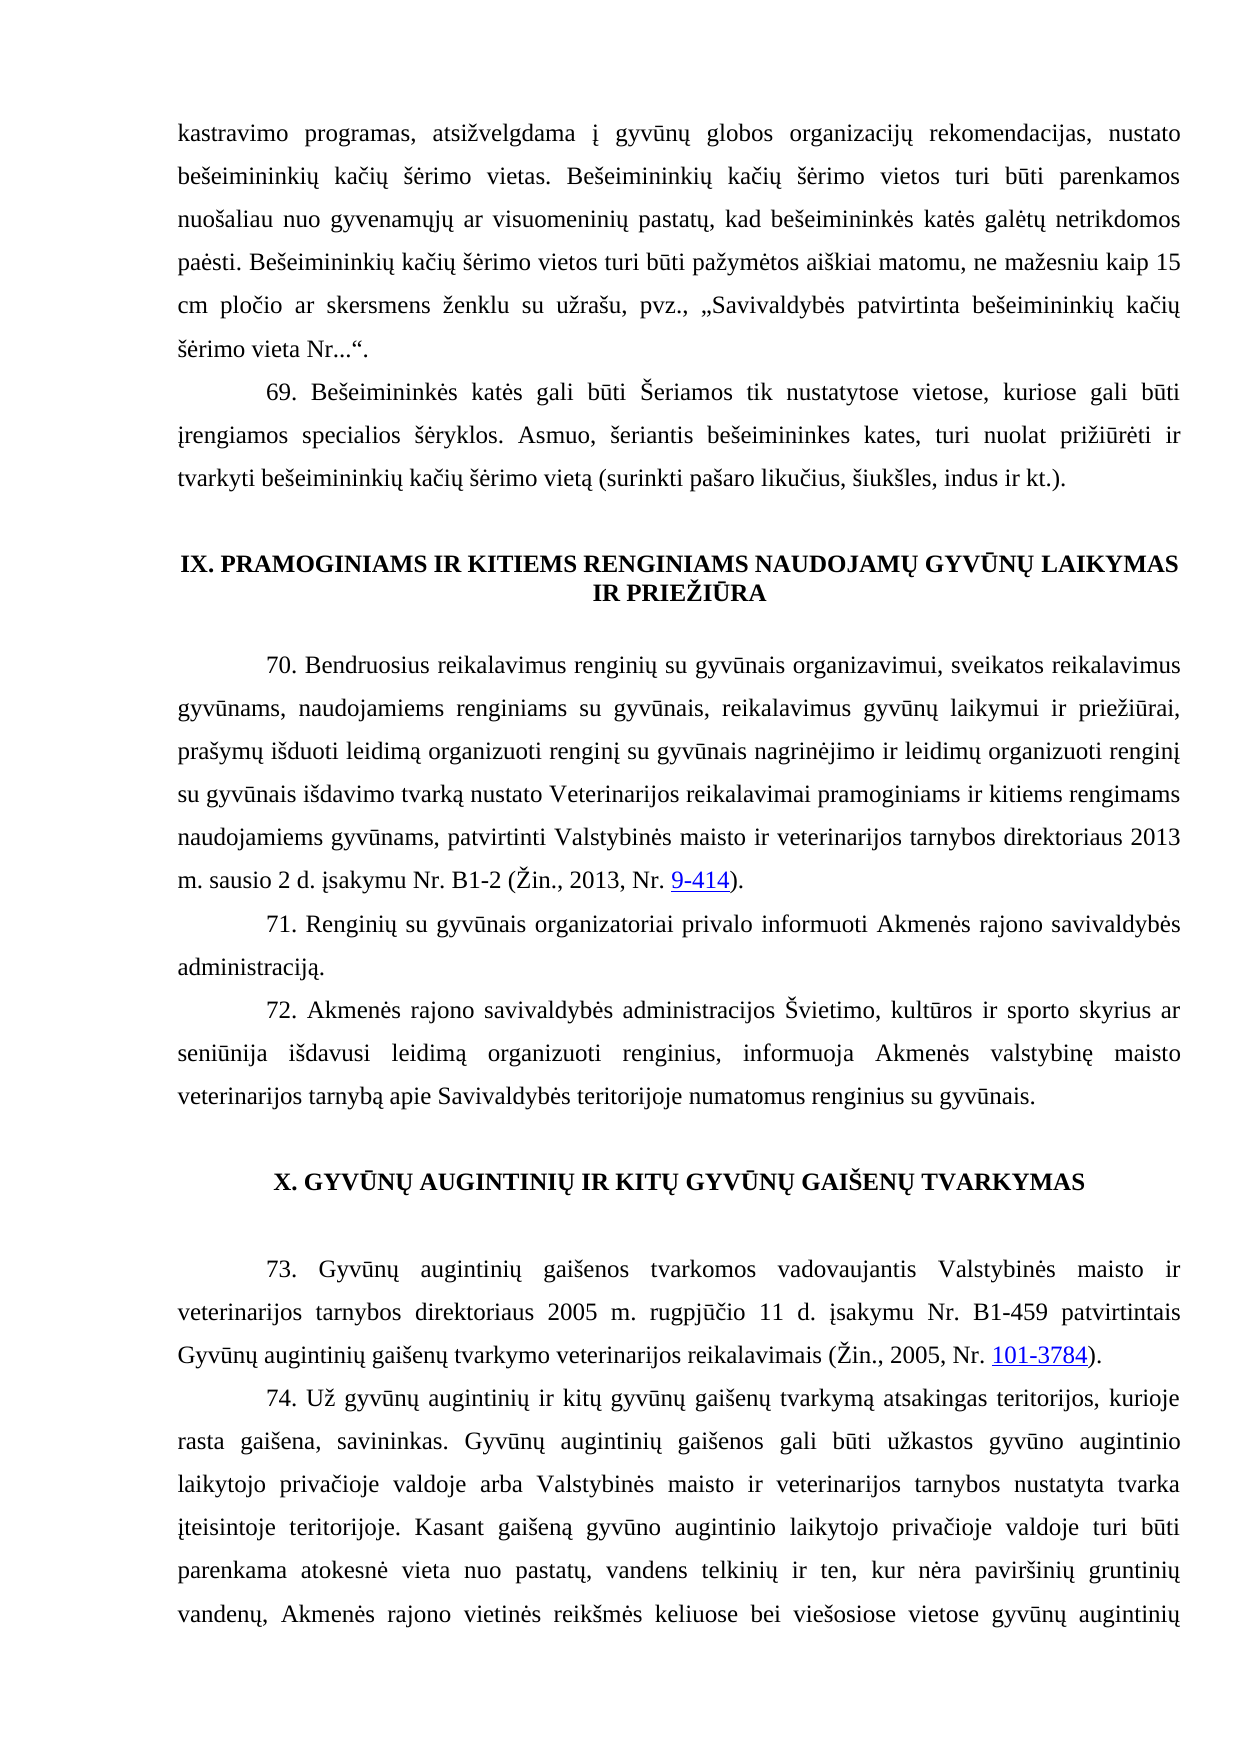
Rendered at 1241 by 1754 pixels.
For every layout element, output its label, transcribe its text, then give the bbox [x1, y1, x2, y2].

text 72. Akmenės rajono savivaldybės administracijos Švietimo, kultūros ir sporto skyrius ar seniūnija išdavusi leidimą organizuoti renginius, informuoja Akmenės valstybinę maisto veterinarijos tarnybą apie Savivaldybės teritorijoje numatomus renginius su gyvūnais. [177, 995, 1181, 1110]
text X. GYVŪNŲ AUGINTINIŲ IR KITŲ GYVŪNŲ GAIŠENŲ TVARKYMAS [177, 1167, 1181, 1196]
text 74. Už gyvūnų augintinių ir kitų gyvūnų gaišenų tvarkymą atsakingas teritorijos, kurioje rasta gaišena, savininkas. Gyvūnų augintinių gaišenos gali būti užkastos gyvūno augintinio laikytojo privačioje valdoje arba Valstybinės maisto ir veterinarijos tarnybos nustatyta tvarka įteisintoje teritorijoje. Kasant gaišeną gyvūno augintinio laikytojo privačioje valdoje turi būti parenkama atokesnė vieta nuo pastatų, vandens telkinių ir ten, kur nėra paviršinių gruntinių vandenų, Akmenės rajono vietinės reikšmės keliuose bei viešosiose vietose gyvūnų augintinių [177, 1383, 1181, 1627]
text 73. Gyvūnų augintinių gaišenos tvarkomos vadovaujantis Valstybinės maisto ir veterinarijos tarnybos direktoriaus 2005 m. rugpjūčio 11 d. įsakymu Nr. B1-459 patvirtintais Gyvūnų augintinių gaišenų tvarkymo veterinarijos reikalavimais (Žin., 2005, Nr. 101-3784). [177, 1254, 1181, 1369]
text 70. Bendruosius reikalavimus renginių su gyvūnais organizavimui, sveikatos reikalavimus gyvūnams, naudojamiems renginiams su gyvūnais, reikalavimus gyvūnų laikymui ir priežiūrai, prašymų išduoti leidimą organizuoti renginį su gyvūnais nagrinėjimo ir leidimų organizuoti renginį su gyvūnais išdavimo tvarką nustato Veterinarijos reikalavimai pramoginiams ir kitiems rengimams naudojamiems gyvūnams, patvirtinti Valstybinės maisto ir veterinarijos tarnybos direktoriaus 2013 m. sausio 2 d. įsakymu Nr. B1-2 (Žin., 2013, Nr. 9-414). [177, 650, 1181, 894]
text IX. PRAMOGINIAMS IR KITIEMS RENGINIAMS NAUDOJAMŲ GYVŪNŲ LAIKYMAS IR PRIEŽIŪRA [177, 549, 1181, 607]
text 71. Renginių su gyvūnais organizatoriai privalo informuoti Akmenės rajono savivaldybės administraciją. [177, 909, 1181, 981]
text kastravimo programas, atsižvelgdama į gyvūnų globos organizacijų rekomendacijas, nustato bešeimininkių kačių šėrimo vietas. Bešeimininkių kačių šėrimo vietos turi būti parenkamos nuošaliau nuo gyvenamųjų ar visuomeninių pastatų, kad bešeimininkės katės galėtų netrikdomos paėsti. Bešeimininkių kačių šėrimo vietos turi būti pažymėtos aiškiai matomu, ne mažesniu kaip 15 cm pločio ar skersmens ženklu su užrašu, pvz., „Savivaldybės patvirtinta bešeimininkių kačių šėrimo vieta Nr...“. [177, 118, 1181, 362]
text 69. Bešeimininkės katės gali būti Šeriamos tik nustatytose vietose, kuriose gali būti įrengiamos specialios šėryklos. Asmuo, šeriantis bešeimininkes kates, turi nuolat prižiūrėti ir tvarkyti bešeimininkių kačių šėrimo vietą (surinkti pašaro likučius, šiukšles, indus ir kt.). [177, 377, 1181, 492]
